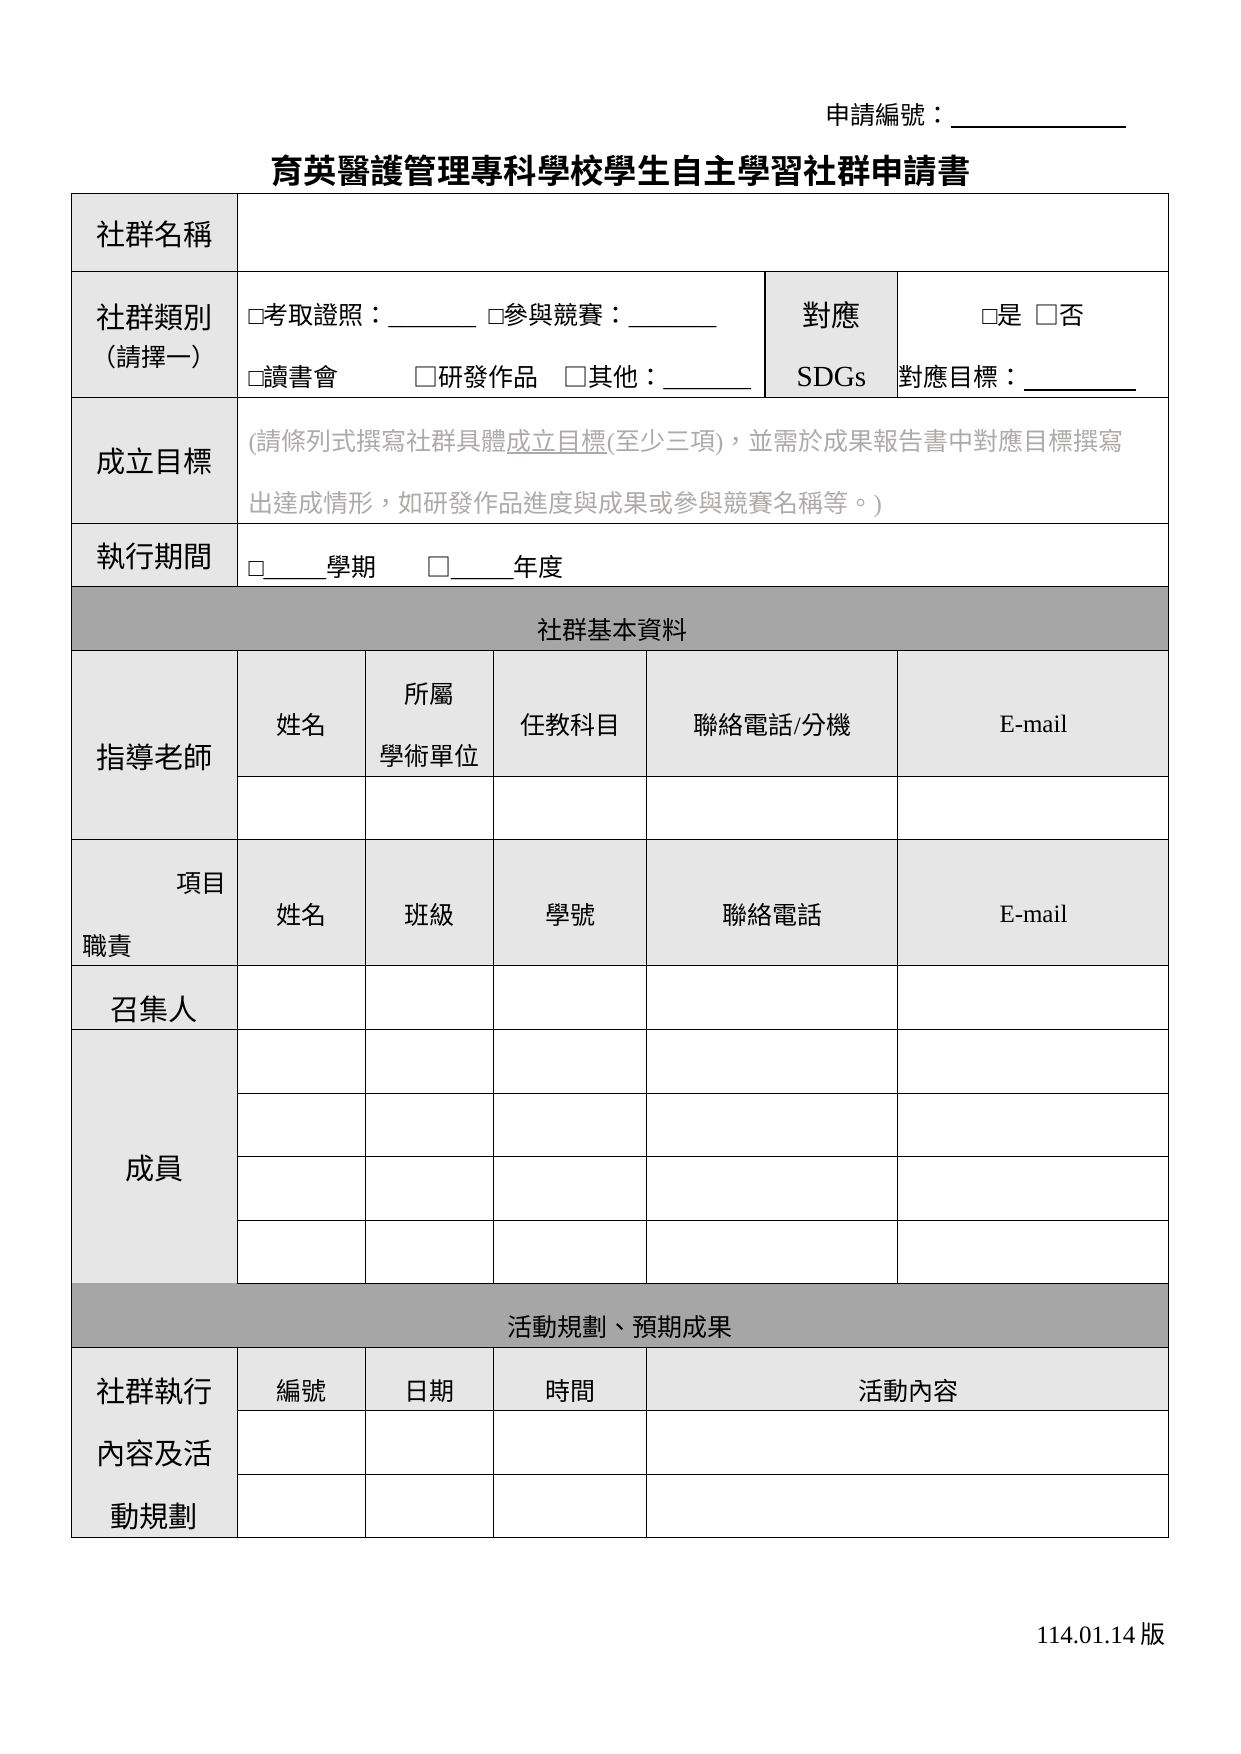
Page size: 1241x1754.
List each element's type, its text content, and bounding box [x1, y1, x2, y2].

table_cell 社群執行內容及活動規劃 [72, 1348, 237, 1537]
table_cell [898, 777, 1168, 839]
table_cell 活動內容 [647, 1348, 1168, 1410]
text 申請編號： [826, 95, 1129, 131]
table_cell [494, 1094, 646, 1156]
table_cell [366, 1221, 493, 1283]
table_cell 成立目標 [72, 398, 237, 523]
table_cell 活動規劃、預期成果 [72, 1283, 1168, 1347]
table_cell 指導老師 [72, 651, 237, 839]
table_cell [494, 966, 646, 1029]
table_cell [494, 1157, 646, 1219]
table_cell 班級 [366, 840, 493, 965]
table_cell E-mail [898, 651, 1168, 776]
table_cell [898, 1221, 1168, 1283]
table_cell 項目 職責 [72, 840, 237, 965]
table_cell [494, 1411, 646, 1474]
table_cell [238, 966, 365, 1029]
table_cell 編號 [238, 1348, 365, 1410]
table_cell 聯絡電話 [647, 840, 897, 965]
table_cell [238, 1094, 365, 1156]
table_cell [238, 1475, 365, 1537]
table_cell [366, 966, 493, 1029]
table_cell [647, 1094, 897, 1156]
table_cell 姓名 [238, 651, 365, 776]
table_cell 成員 [72, 1030, 237, 1283]
table_cell [494, 1221, 646, 1283]
table_cell [647, 1475, 1168, 1537]
table_cell 召集人 [72, 966, 237, 1029]
table_cell 時間 [494, 1348, 646, 1410]
table_cell 社群基本資料 [72, 587, 1168, 650]
table_cell [238, 1411, 365, 1474]
table_cell 聯絡電話/分機 [647, 651, 897, 776]
table_cell 姓名 [238, 840, 365, 965]
text 育英醫護管理專科學校學生自主學習社群申請書 [75, 144, 1165, 193]
table_cell □_____學期 □_____年度 [238, 524, 1168, 586]
table_cell [647, 1030, 897, 1092]
table_cell [238, 1221, 365, 1283]
table_cell [898, 1030, 1168, 1092]
table_cell [494, 1475, 646, 1537]
table_cell [366, 1157, 493, 1219]
table_cell [647, 1411, 1168, 1474]
table_header [238, 194, 1168, 271]
table_cell [238, 1030, 365, 1092]
table_cell 社群類別 （請擇一） [72, 272, 237, 397]
table_cell 學號 [494, 840, 646, 965]
table_cell □考取證照：_______ □參與競賽：_______ □讀書會 □研發作品 □其他：_______ [238, 272, 764, 397]
table_cell [647, 1221, 897, 1283]
table_header 社群名稱 [72, 194, 237, 271]
table_cell (請條列式撰寫社群具體成立目標(至少三項)，並需於成果報告書中對應目標撰寫出達成情形，如研發作品進度與成果或參與競賽名稱等。) [238, 398, 1168, 523]
table_cell [366, 1411, 493, 1474]
table_cell [898, 966, 1168, 1029]
table_cell [647, 777, 897, 839]
table_cell 所屬 學術單位 [366, 651, 493, 776]
table_cell [647, 966, 897, 1029]
table_cell [366, 1475, 493, 1537]
table_cell [494, 777, 646, 839]
table_cell [647, 1157, 897, 1219]
table_cell [238, 777, 365, 839]
table_cell [494, 1030, 646, 1092]
table_cell [238, 1157, 365, 1219]
table_cell [366, 777, 493, 839]
table_cell 任教科目 [494, 651, 646, 776]
table_cell [366, 1094, 493, 1156]
table_cell □是 □否 對應目標： [898, 272, 1168, 397]
table_cell [898, 1157, 1168, 1219]
table_cell E-mail [898, 840, 1168, 965]
table_cell 對應SDGs [766, 272, 897, 397]
table_cell 日期 [366, 1348, 493, 1410]
table_cell 執行期間 [72, 524, 237, 586]
table_cell [366, 1030, 493, 1092]
table_cell [898, 1094, 1168, 1156]
